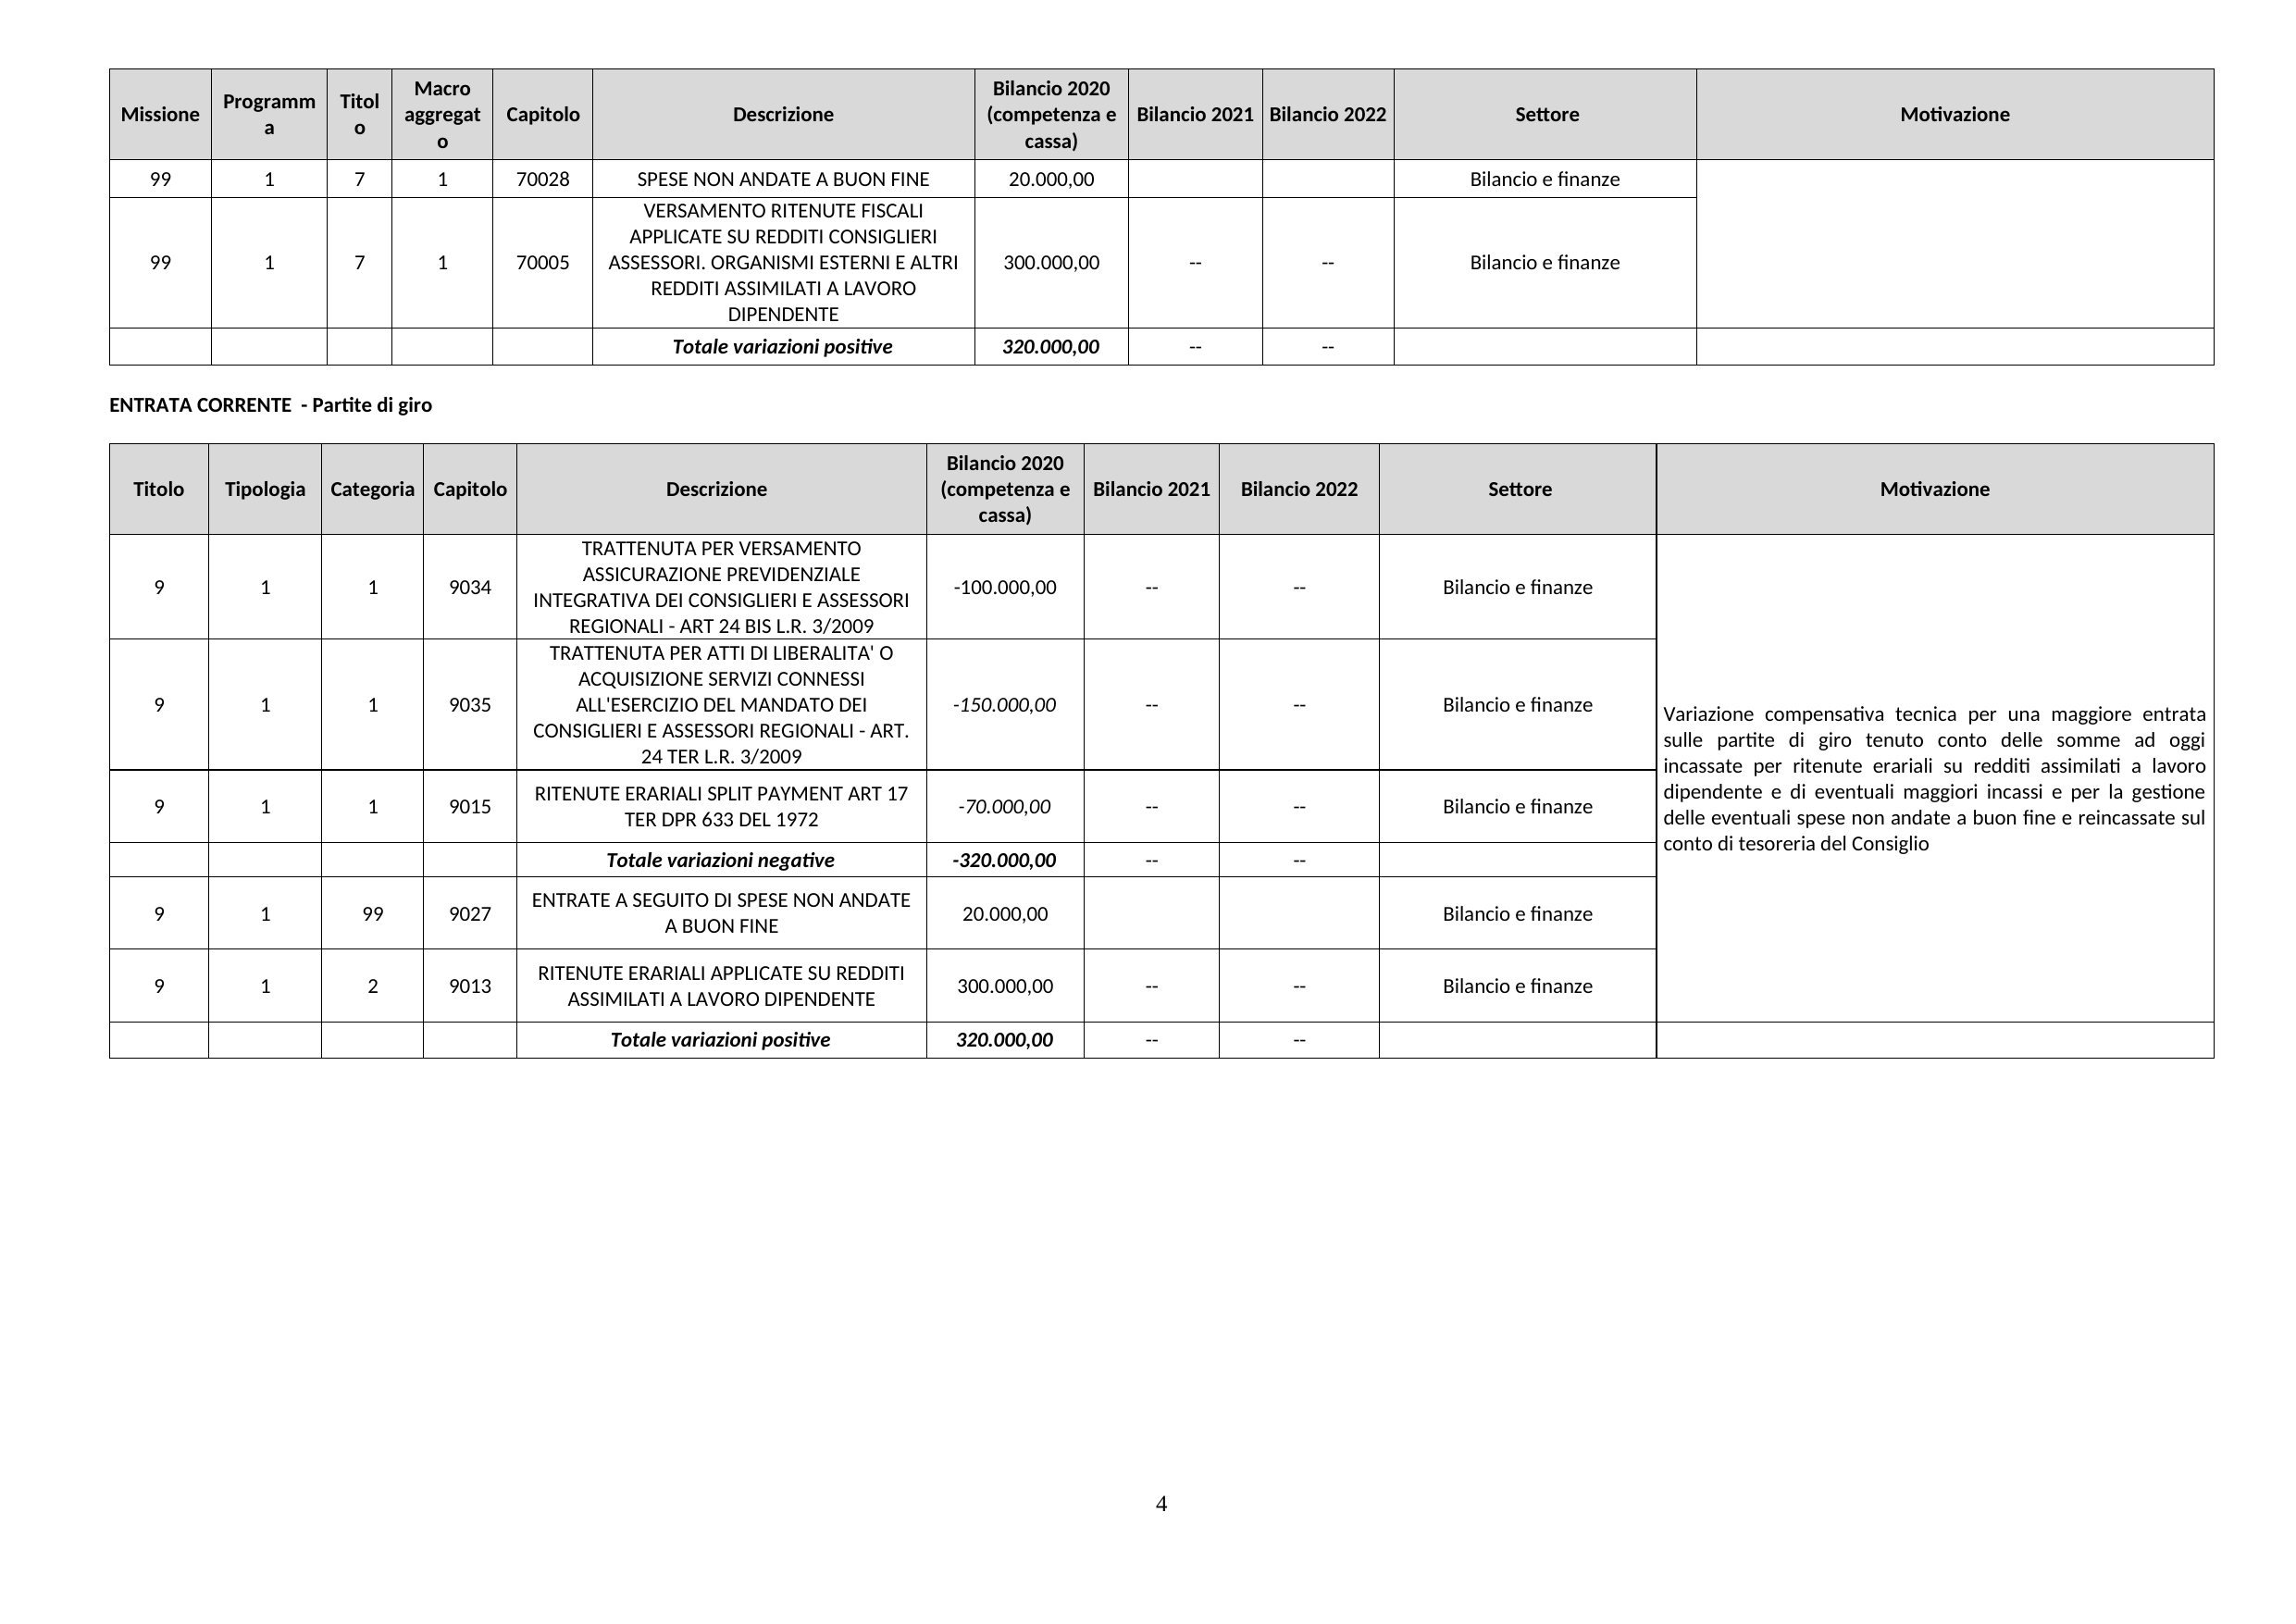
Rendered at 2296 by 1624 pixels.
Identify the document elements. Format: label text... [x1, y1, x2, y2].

table_cell Totale variazioni positive [593, 329, 974, 365]
table_cell -- [1220, 771, 1379, 842]
table_cell 99 [322, 877, 423, 948]
table_header Bilancio 2021 [1129, 69, 1262, 159]
table_cell 9027 [424, 877, 516, 948]
table_cell 1 [392, 160, 492, 196]
table_cell TRATTENUTA PER VERSAMENTO ASSICURAZIONE PREVIDENZIALE INTEGRATIVA DEI CONSIGLIERI E ASSESSORI REGIONALI - ART 24 BIS L.R. 3/2009 [517, 535, 926, 638]
table_cell 70028 [493, 160, 592, 196]
table_header Motivazione [1657, 444, 2214, 534]
table_cell Totale variazioni positive [517, 1023, 926, 1057]
table_cell 9 [110, 877, 208, 948]
table_cell ENTRATE A SEGUITO DI SPESE NON ANDATE A BUON FINE [517, 877, 926, 948]
table_cell Bilancio e finanze [1395, 160, 1696, 196]
table_cell [209, 1023, 321, 1057]
table_cell [1697, 329, 2214, 365]
table_cell Variazione compensativa tecnica per una maggiore entrata sulle partite di giro tenuto conto delle somme ad oggi incassate per ritenute erariali su redditi assimilati a lavoro dipendente e di eventuali maggiori incassi e per la gestione delle eventuali spese non andate a buon fine e reincassate sul conto di tesoreria del Consiglio [1657, 535, 2214, 1022]
table_cell [392, 329, 492, 365]
table_cell 1 [322, 639, 423, 769]
table_cell -- [1085, 843, 1219, 876]
table_cell [1263, 160, 1394, 196]
table_cell [424, 843, 516, 876]
table_cell 9 [110, 771, 208, 842]
table_cell 1 [209, 771, 321, 842]
table_cell 99 [110, 160, 211, 196]
table_cell Totale variazioni negative [517, 843, 926, 876]
table_cell 9015 [424, 771, 516, 842]
table_cell 1 [212, 160, 327, 196]
table_cell 20.000,00 [927, 877, 1084, 948]
table_cell -- [1085, 535, 1219, 638]
table_cell RITENUTE ERARIALI SPLIT PAYMENT ART 17 TER DPR 633 DEL 1972 [517, 771, 926, 842]
table_cell 9013 [424, 949, 516, 1022]
table_header Settore [1380, 444, 1656, 534]
table_header Bilancio 2021 [1085, 444, 1219, 534]
table_cell -- [1220, 1023, 1379, 1057]
table_cell 9 [110, 949, 208, 1022]
table_cell -- [1085, 771, 1219, 842]
table_cell Bilancio e finanze [1380, 949, 1656, 1022]
table_cell -- [1085, 949, 1219, 1022]
table_cell SPESE NON ANDATE A BUON FINE [593, 160, 974, 196]
table_cell [1380, 1023, 1656, 1057]
table_cell RITENUTE ERARIALI APPLICATE SU REDDITI ASSIMILATI A LAVORO DIPENDENTE [517, 949, 926, 1022]
table_cell -- [1263, 198, 1394, 327]
table_cell 9 [110, 639, 208, 769]
table_cell Bilancio e finanze [1380, 771, 1656, 842]
table_cell [110, 329, 211, 365]
table_cell 1 [392, 198, 492, 327]
table_cell [1380, 843, 1656, 876]
table_cell [1697, 160, 2214, 327]
table_cell -70.000,00 [927, 771, 1084, 842]
table_header Bilancio 2022 [1220, 444, 1379, 534]
table_cell -320.000,00 [927, 843, 1084, 876]
table_cell [1220, 877, 1379, 948]
table_cell -- [1220, 535, 1379, 638]
table_cell -- [1220, 843, 1379, 876]
table_cell 1 [209, 949, 321, 1022]
table_header Categoria [322, 444, 423, 534]
table_cell 1 [322, 535, 423, 638]
table_cell VERSAMENTO RITENUTE FISCALI APPLICATE SU REDDITI CONSIGLIERI ASSESSORI. ORGANISMI ESTERNI E ALTRI REDDITI ASSIMILATI A LAVORO DIPENDENTE [593, 198, 974, 327]
table_header Bilancio 2022 [1263, 69, 1394, 159]
table_header Bilancio 2020 (competenza e cassa) [975, 69, 1128, 159]
table_header Missione [110, 69, 211, 159]
table_cell 1 [209, 639, 321, 769]
table_cell 1 [322, 771, 423, 842]
table_cell Bilancio e finanze [1395, 198, 1696, 327]
table_cell [328, 329, 391, 365]
table_cell [110, 1023, 208, 1057]
table_cell -- [1129, 329, 1262, 365]
table_header Settore [1395, 69, 1696, 159]
table_cell 1 [209, 877, 321, 948]
table_cell 7 [328, 160, 391, 196]
table_cell 7 [328, 198, 391, 327]
table_cell 20.000,00 [975, 160, 1128, 196]
table_header Macro aggregato [392, 69, 492, 159]
text ENTRATA CORRENTE - Partite di giro [109, 391, 2214, 417]
table_cell -- [1085, 1023, 1219, 1057]
table_cell [212, 329, 327, 365]
table_cell -- [1085, 639, 1219, 769]
table_cell [1657, 1023, 2214, 1057]
table_cell [493, 329, 592, 365]
table_cell 1 [212, 198, 327, 327]
table_cell TRATTENUTA PER ATTI DI LIBERALITA' O ACQUISIZIONE SERVIZI CONNESSI ALL'ESERCIZIO DEL MANDATO DEI CONSIGLIERI E ASSESSORI REGIONALI - ART. 24 TER L.R. 3/2009 [517, 639, 926, 769]
table_cell [1395, 329, 1696, 365]
table_cell -150.000,00 [927, 639, 1084, 769]
table_cell [322, 843, 423, 876]
table_cell [209, 843, 321, 876]
table_cell [110, 843, 208, 876]
table_cell -- [1263, 329, 1394, 365]
table_header Bilancio 2020 (competenza e cassa) [927, 444, 1084, 534]
table_cell 2 [322, 949, 423, 1022]
table_header Descrizione [517, 444, 926, 534]
table_cell 300.000,00 [975, 198, 1128, 327]
table_cell 1 [209, 535, 321, 638]
table_header Descrizione [593, 69, 974, 159]
table_cell Bilancio e finanze [1380, 639, 1656, 769]
table_cell Bilancio e finanze [1380, 877, 1656, 948]
table_cell 320.000,00 [927, 1023, 1084, 1057]
table_cell 300.000,00 [927, 949, 1084, 1022]
table_header Capitolo [493, 69, 592, 159]
table_header Tipologia [209, 444, 321, 534]
table_header Titolo [328, 69, 391, 159]
table_cell [1129, 160, 1262, 196]
table_cell 9 [110, 535, 208, 638]
table_cell 70005 [493, 198, 592, 327]
table_cell -- [1129, 198, 1262, 327]
table_cell 320.000,00 [975, 329, 1128, 365]
table_cell [322, 1023, 423, 1057]
table_header Capitolo [424, 444, 516, 534]
table_header Titolo [110, 444, 208, 534]
table_header Programma [212, 69, 327, 159]
table_cell Bilancio e finanze [1380, 535, 1656, 638]
table_cell 9034 [424, 535, 516, 638]
table_cell 99 [110, 198, 211, 327]
table_cell -- [1220, 639, 1379, 769]
table_cell [424, 1023, 516, 1057]
table_cell -- [1220, 949, 1379, 1022]
table_cell [1085, 877, 1219, 948]
table_header Motivazione [1697, 69, 2214, 159]
table_cell -100.000,00 [927, 535, 1084, 638]
table_cell 9035 [424, 639, 516, 769]
